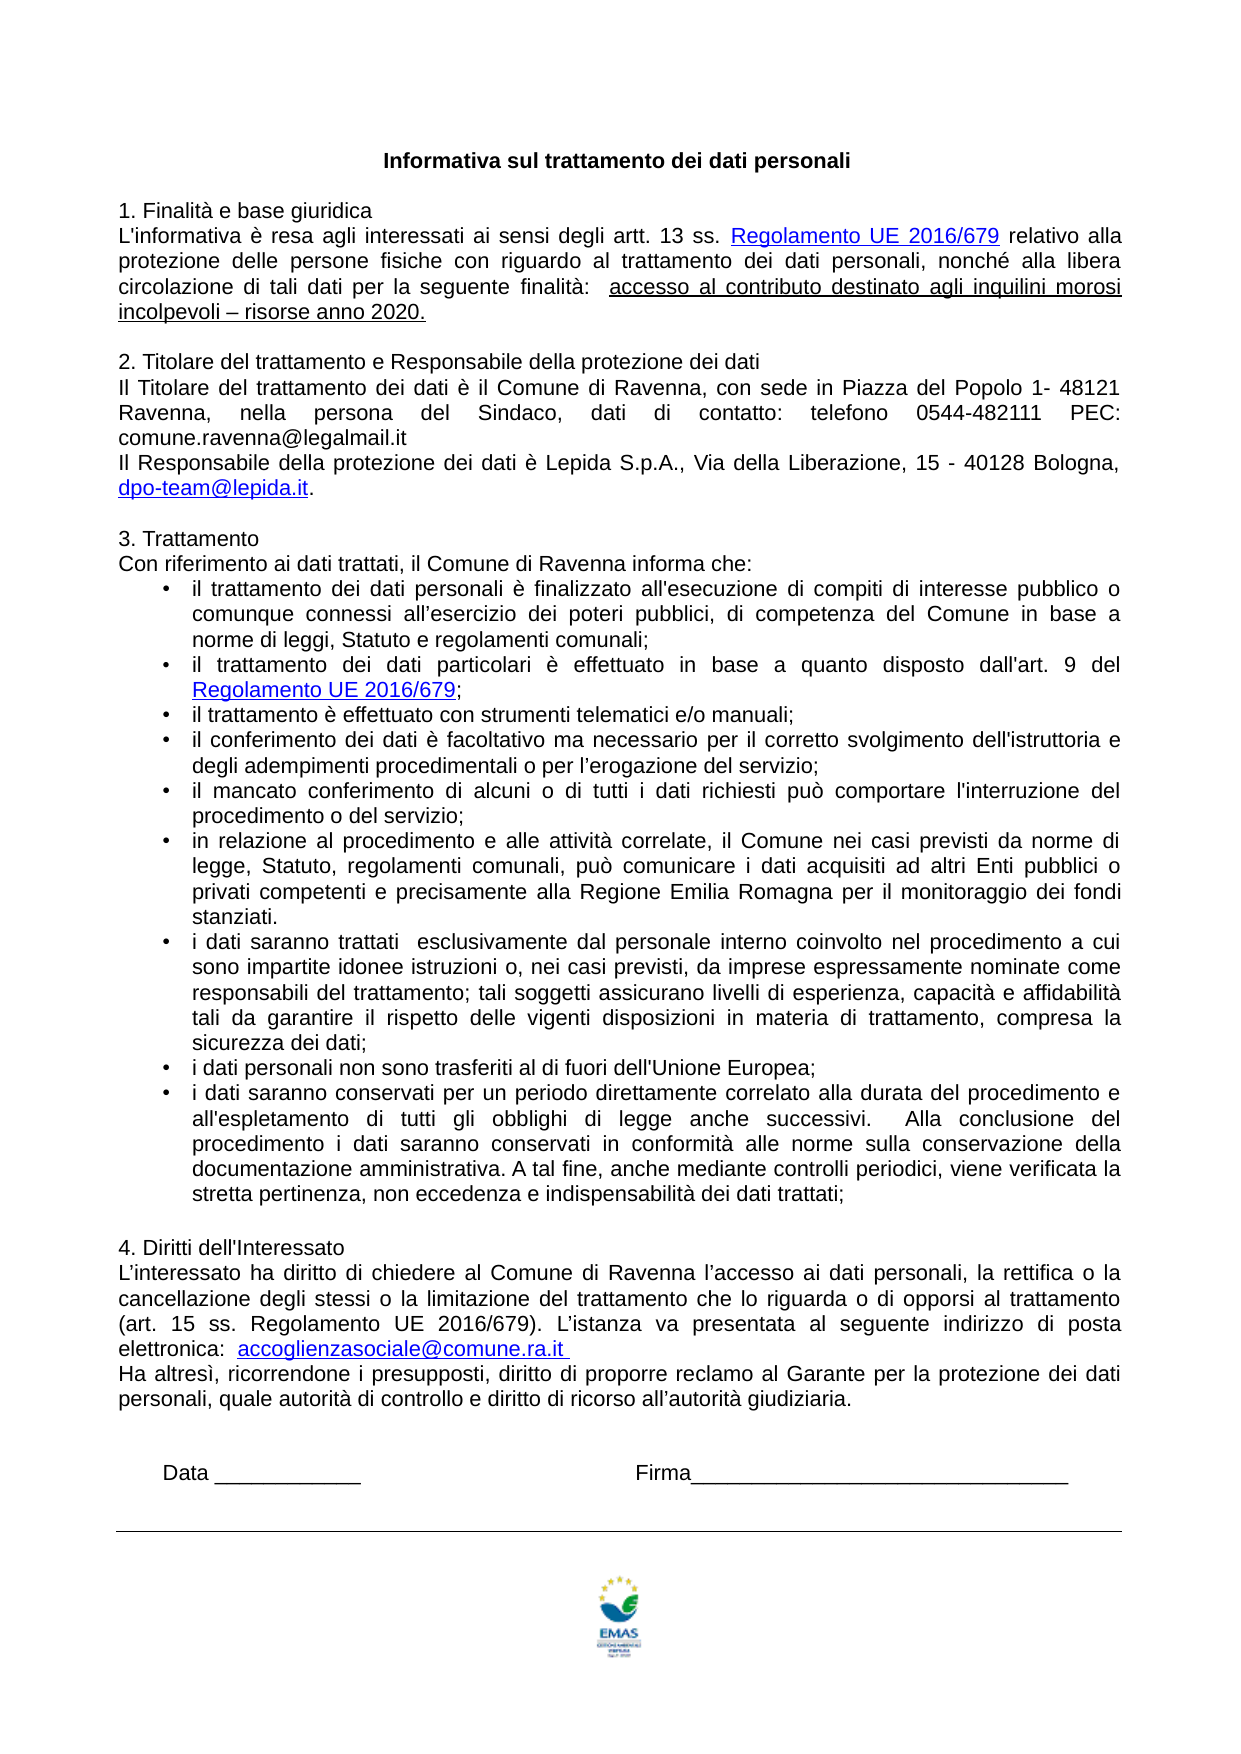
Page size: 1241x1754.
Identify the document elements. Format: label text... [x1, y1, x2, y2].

list i dati personali non sono trasferiti al di fuori dell'Unione Europea; [162, 1055, 1122, 1080]
text Il Titolare del trattamento dei dati è il Comune di Ravenna, con sede in Piazza del Popolo 1- 48121 Ravenna, nella persona del Sindaco, dati di contatto: telefono 0544-482111 PEC: comune.ravenna@legalmail.it [118, 374, 1122, 450]
list in relazione al procedimento e alle attività correlate, il Comune nei casi previsti da norme di legge, Statuto, regolamenti comunali, può comunicare i dati acquisiti ad altri Enti pubblici o privati competenti e precisamente alla Regione Emilia Romagna per il monitoraggio dei fondi stanziati. [162, 828, 1122, 929]
text Il Responsabile della protezione dei dati è Lepida S.p.A., Via della Liberazione, 15 - 40128 Bologna, dpo-team@lepida.it. [118, 450, 1122, 501]
list il mancato conferimento di alcuni o di tutti i dati richiesti può comportare l'interruzione del procedimento o del servizio; [162, 778, 1122, 828]
list i dati saranno conservati per un periodo direttamente correlato alla durata del procedimento e all'espletamento di tutti gli obblighi di legge anche successivi. Alla conclusione del procedimento i dati saranno conservati in conformità alle norme sulla conservazione della documentazione amministrativa. A tal fine, anche mediante controlli periodici, viene verificata la stretta pertinenza, non eccedenza e indispensabilità dei dati trattati; [162, 1080, 1122, 1206]
list i dati saranno trattati esclusivamente dal personale interno coinvolto nel procedimento a cui sono impartite idonee istruzioni o, nei casi previsti, da imprese espressamente nominate come responsabili del trattamento; tali soggetti assicurano livelli di esperienza, capacità e affidabilità tali da garantire il rispetto delle vigenti disposizioni in materia di trattamento, compresa la sicurezza dei dati; [162, 929, 1122, 1055]
text L'informativa è resa agli interessati ai sensi degli artt. 13 ss. Regolamento UE 2016/679 relativo alla protezione delle persone fisiche con riguardo al trattamento dei dati personali, nonché alla libera circolazione di tali dati per la seguente finalità: accesso al contributo destinato agli inquilini morosi incolpevoli – risorse anno 2020. [118, 223, 1122, 324]
text 1. Finalità e base giuridica [118, 198, 1122, 223]
text Ha altresì, ricorrendone i presupposti, diritto di proporre reclamo al Garante per la protezione dei dati personali, quale autorità di controllo e diritto di ricorso all’autorità giudiziaria. [118, 1361, 1122, 1412]
text 3. Trattamento [118, 526, 1122, 551]
text Con riferimento ai dati trattati, il Comune di Ravenna informa che: [118, 551, 1122, 576]
list il trattamento è effettuato con strumenti telematici e/o manuali; [162, 702, 1122, 727]
text 2. Titolare del trattamento e Responsabile della protezione dei dati [118, 349, 1122, 374]
list il trattamento dei dati particolari è effettuato in base a quanto disposto dall'art. 9 del Regolamento UE 2016/679; [162, 652, 1122, 702]
list il conferimento dei dati è facoltativo ma necessario per il corretto svolgimento dell'istruttoria e degli adempimenti procedimentali o per l’erogazione del servizio; [162, 727, 1122, 778]
text L’interessato ha diritto di chiedere al Comune di Ravenna l’accesso ai dati personali, la rettifica o la cancellazione degli stessi o la limitazione del trattamento che lo riguarda o di opporsi al trattamento (art. 15 ss. Regolamento UE 2016/679). L’istanza va presentata al seguente indirizzo di posta elettronica: accoglienzasociale@comune.ra.it [118, 1260, 1122, 1361]
list il trattamento dei dati personali è finalizzato all'esecuzione di compiti di interesse pubblico o comunque connessi all’esercizio dei poteri pubblici, di competenza del Comune in base a norme di leggi, Statuto e regolamenti comunali; [162, 576, 1122, 652]
text 4. Diritti dell'Interessato [118, 1235, 1122, 1260]
text Informativa sul trattamento dei dati personali [118, 148, 1122, 173]
text Data ____________ Firma_______________________________ [118, 1460, 1122, 1486]
